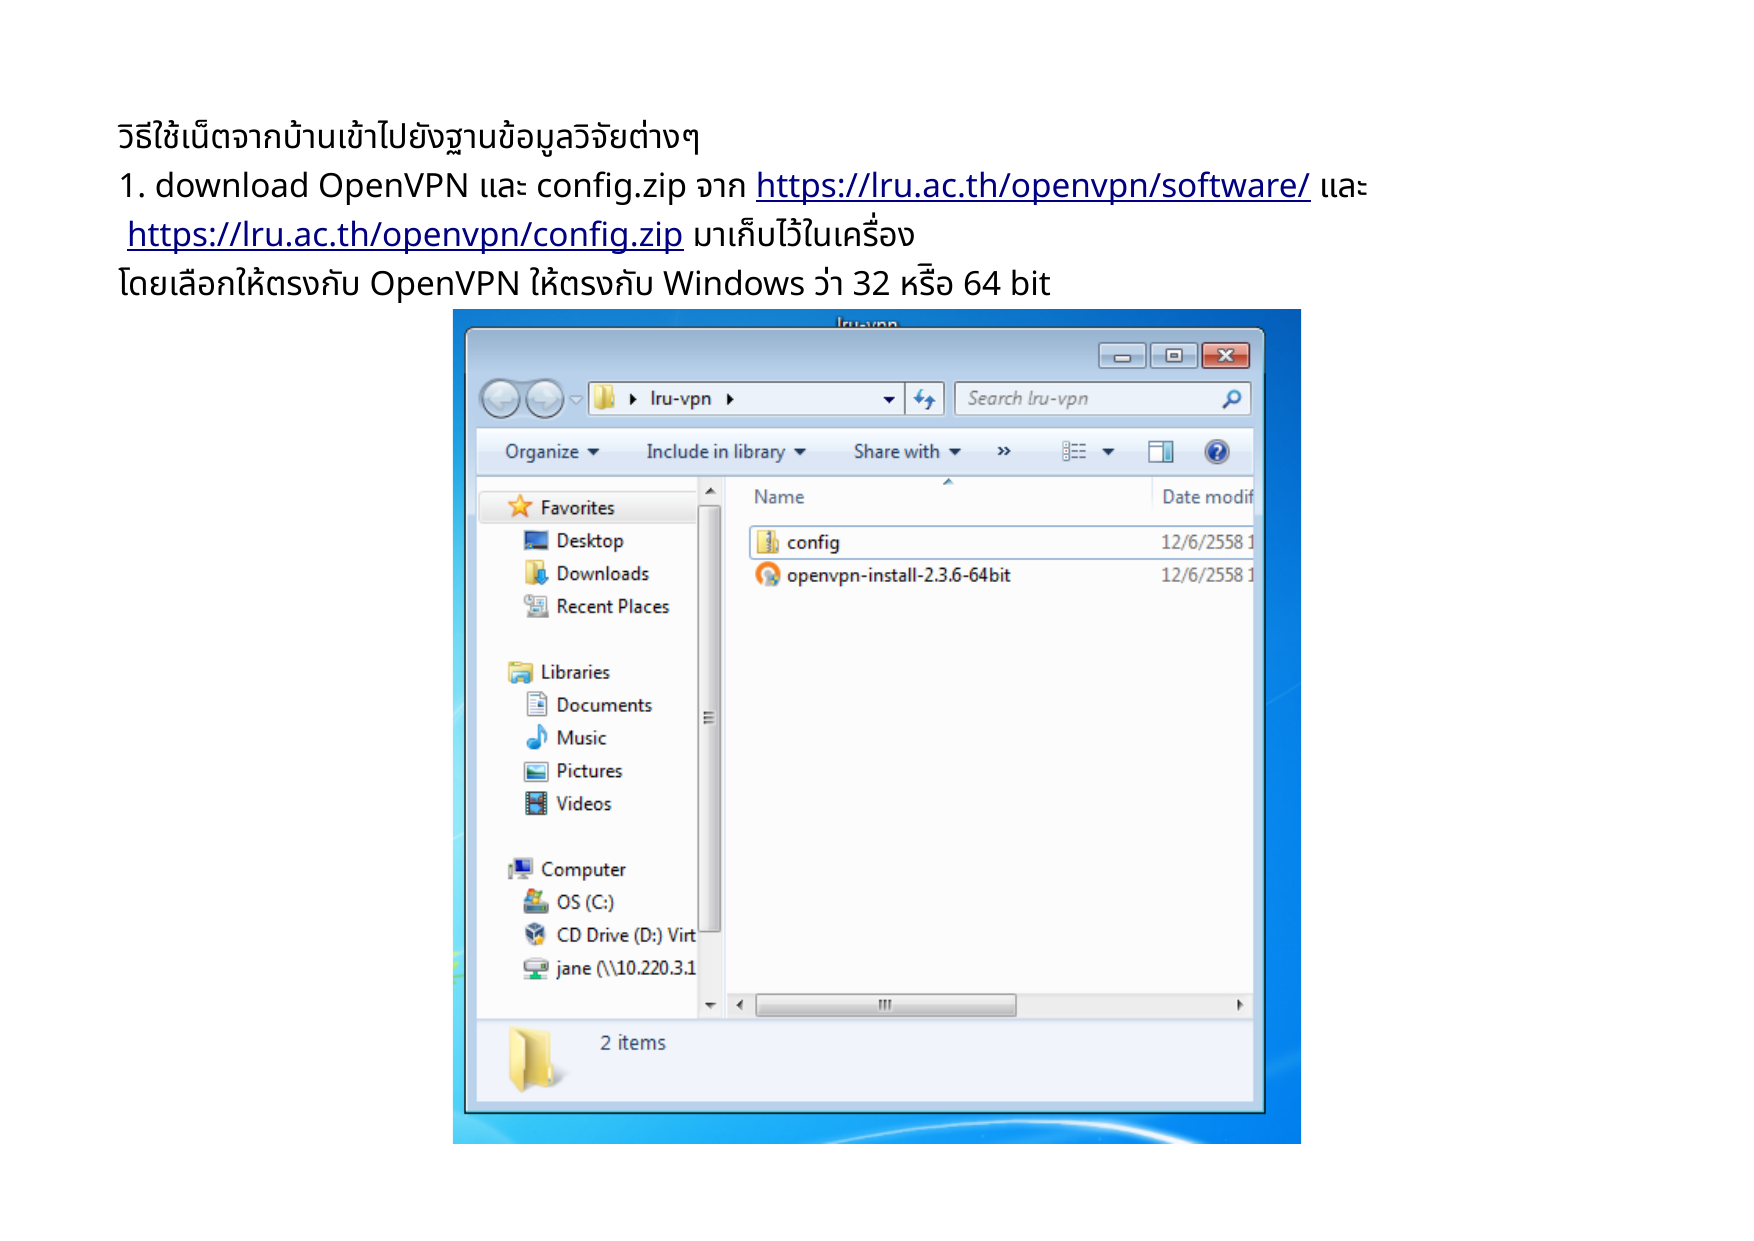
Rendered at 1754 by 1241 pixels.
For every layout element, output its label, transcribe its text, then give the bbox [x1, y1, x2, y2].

text วิธีใช้เน็ตจากบ้านเข้าไปยังฐานข้อมูลวิจัยต่างๆ 1. download OpenVPN และ config.zip จาก https://lru.ac.th/openvpn/software/ และ https://lru.ac.th/openvpn/config.zip มาเก็บไว้ในเครื่อง โดยเลือกให้ตรงกับ OpenVPN ให้ตรงกับ Windows ว่า 32 หรืิอ 64 bit [118, 118, 1636, 309]
picture [452, 309, 1302, 1144]
